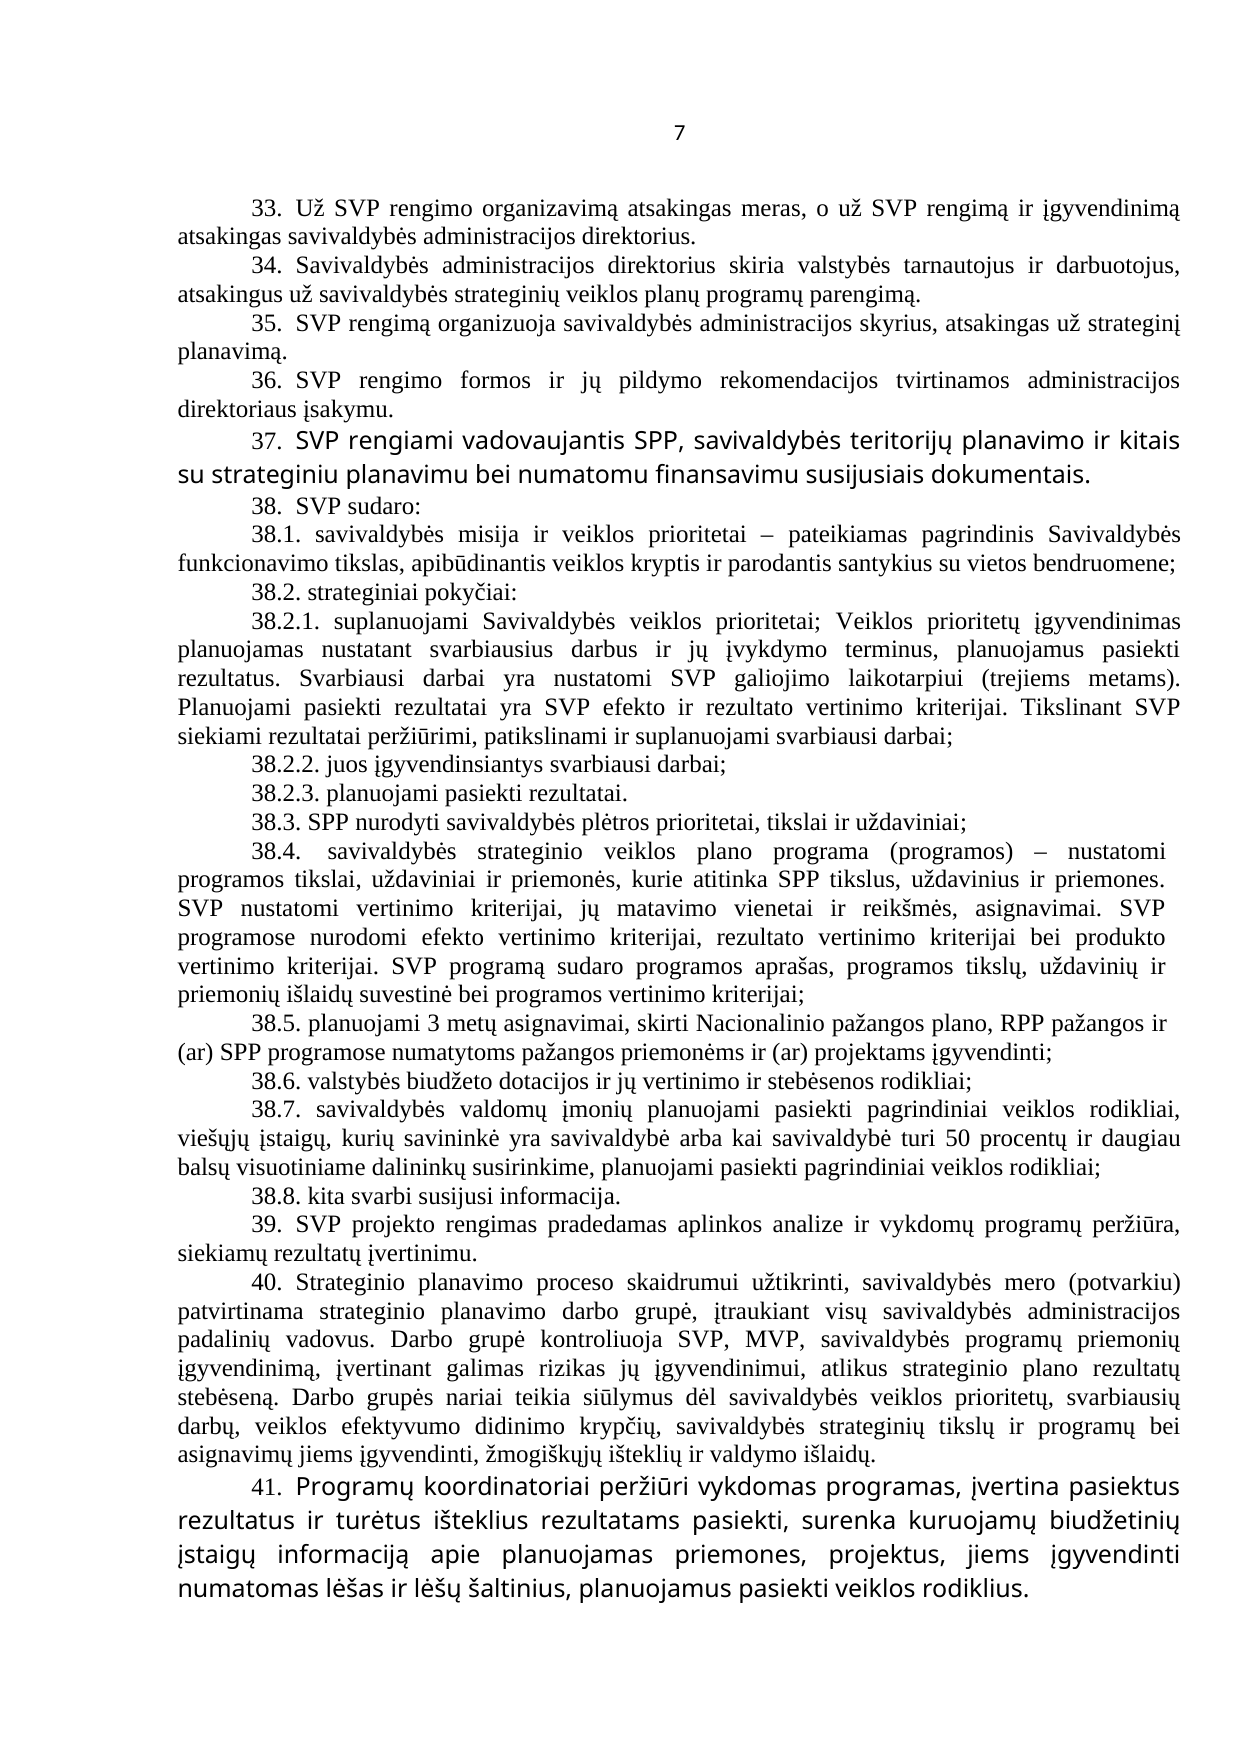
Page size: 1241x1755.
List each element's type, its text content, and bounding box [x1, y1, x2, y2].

text 41. Programų koordinatoriai peržiūri vykdomas programas, įvertina pasiektus rezultatus ir turėtus išteklius rezultatams pasiekti, surenka kuruojamų biudžetinių įstaigų informaciją apie planuojamas priemones, projektus, jiems įgyvendinti numatomas lėšas ir lėšų šaltinius, planuojamus pasiekti veiklos rodiklius. [177, 1468, 1181, 1604]
text 38.4. savivaldybės strateginio veiklos plano programa (programos) – nustatomi programos tikslai, uždaviniai ir priemonės, kurie atitinka SPP tikslus, uždavinius ir priemones. SVP nustatomi vertinimo kriterijai, jų matavimo vienetai ir reikšmės, asignavimai. SVP programose nurodomi efekto vertinimo kriterijai, rezultato vertinimo kriterijai bei produkto vertinimo kriterijai. SVP programą sudaro programos aprašas, programos tikslų, uždavinių ir priemonių išlaidų suvestinė bei programos vertinimo kriterijai; [177, 836, 1167, 1008]
text 37. SVP rengiami vadovaujantis SPP, savivaldybės teritorijų planavimo ir kitais su strateginiu planavimu bei numatomu finansavimu susijusiais dokumentais. [177, 423, 1181, 491]
text 40. Strateginio planavimo proceso skaidrumui užtikrinti, savivaldybės mero (potvarkiu) patvirtinama strateginio planavimo darbo grupė, įtraukiant visų savivaldybės administracijos padalinių vadovus. Darbo grupė kontroliuoja SVP, MVP, savivaldybės programų priemonių įgyvendinimą, įvertinant galimas rizikas jų įgyvendinimui, atlikus strateginio plano rezultatų stebėseną. Darbo grupės nariai teikia siūlymus dėl savivaldybės veiklos prioritetų, svarbiausių darbų, veiklos efektyvumo didinimo krypčių, savivaldybės strateginių tikslų ir programų bei asignavimų jiems įgyvendinti, žmogiškųjų išteklių ir valdymo išlaidų. [177, 1267, 1181, 1468]
text 38.3. SPP nurodyti savivaldybės plėtros prioritetai, tikslai ir uždaviniai; [177, 807, 1181, 836]
text 36. SVP rengimo formos ir jų pildymo rekomendacijos tvirtinamos administracijos direktoriaus įsakymu. [177, 365, 1181, 423]
text 38.2.2. juos įgyvendinsiantys svarbiausi darbai; [177, 749, 1181, 778]
text 38.7. savivaldybės valdomų įmonių planuojami pasiekti pagrindiniai veiklos rodikliai, viešųjų įstaigų, kurių savininkė yra savivaldybė arba kai savivaldybė turi 50 procentų ir daugiau balsų visuotiniame dalininkų susirinkime, planuojami pasiekti pagrindiniai veiklos rodikliai; [177, 1094, 1181, 1181]
text 38. SVP sudaro: [177, 491, 1181, 519]
text 38.8. kita svarbi susijusi informacija. [177, 1181, 1181, 1209]
text 38.5. planuojami 3 metų asignavimai, skirti Nacionalinio pažangos plano, RPP pažangos ir (ar) SPP programose numatytoms pažangos priemonėms ir (ar) projektams įgyvendinti; [177, 1008, 1167, 1066]
text 38.2.3. planuojami pasiekti rezultatai. [177, 778, 1181, 807]
text 38.6. valstybės biudžeto dotacijos ir jų vertinimo ir stebėsenos rodikliai; [177, 1066, 1181, 1094]
text 33. Už SVP rengimo organizavimą atsakingas meras, o už SVP rengimą ir įgyvendinimą atsakingas savivaldybės administracijos direktorius. [177, 193, 1181, 250]
text 38.2. strateginiai pokyčiai: [177, 577, 1181, 606]
text 34. Savivaldybės administracijos direktorius skiria valstybės tarnautojus ir darbuotojus, atsakingus už savivaldybės strateginių veiklos planų programų parengimą. [177, 250, 1181, 308]
text 39. SVP projekto rengimas pradedamas aplinkos analize ir vykdomų programų peržiūra, siekiamų rezultatų įvertinimu. [177, 1209, 1181, 1267]
text 38.1. savivaldybės misija ir veiklos prioritetai – pateikiamas pagrindinis Savivaldybės funkcionavimo tikslas, apibūdinantis veiklos kryptis ir parodantis santykius su vietos bendruomene; [177, 519, 1181, 577]
text 35. SVP rengimą organizuoja savivaldybės administracijos skyrius, atsakingas už strateginį planavimą. [177, 308, 1181, 365]
text 38.2.1. suplanuojami Savivaldybės veiklos prioritetai; Veiklos prioritetų įgyvendinimas planuojamas nustatant svarbiausius darbus ir jų įvykdymo terminus, planuojamus pasiekti rezultatus. Svarbiausi darbai yra nustatomi SVP galiojimo laikotarpiui (trejiems metams). Planuojami pasiekti rezultatai yra SVP efekto ir rezultato vertinimo kriterijai. Tikslinant SVP siekiami rezultatai peržiūrimi, patikslinami ir suplanuojami svarbiausi darbai; [177, 606, 1181, 749]
